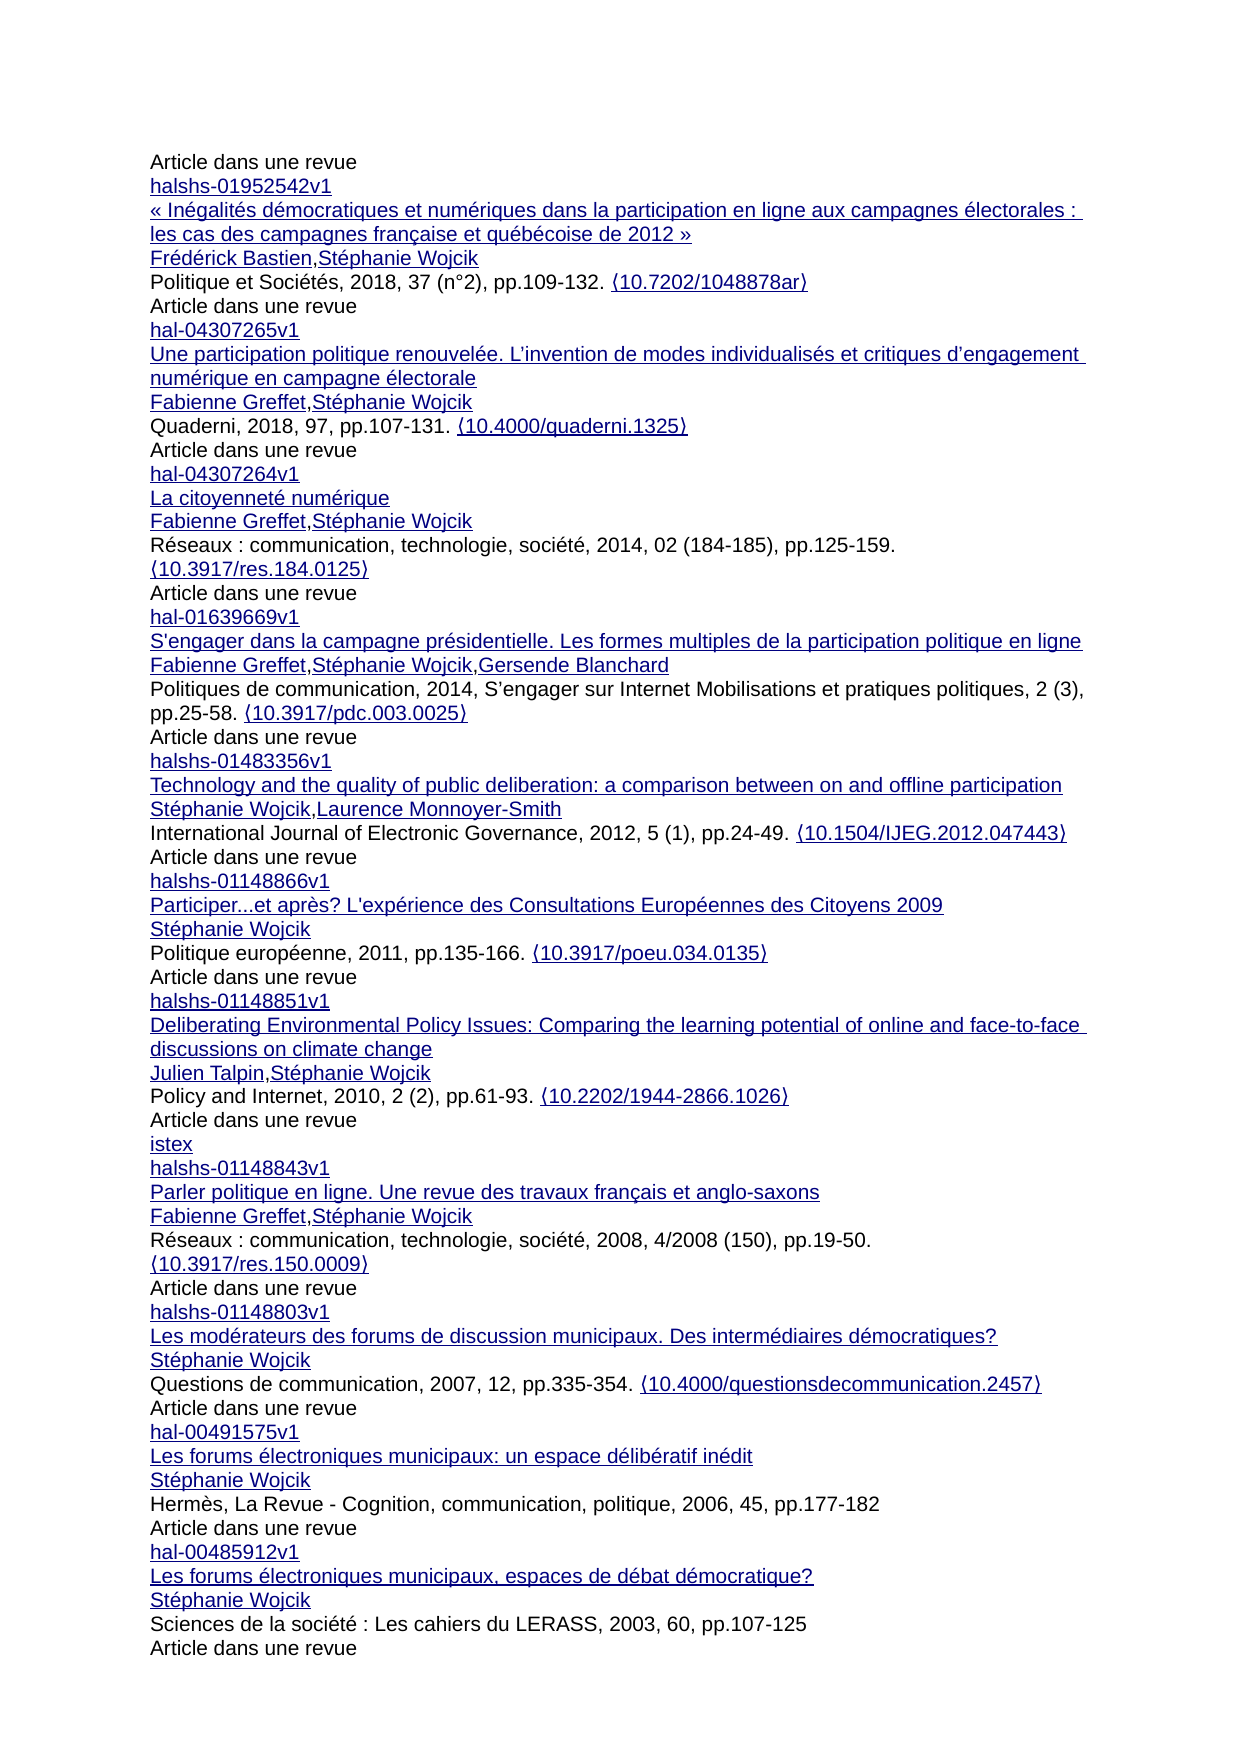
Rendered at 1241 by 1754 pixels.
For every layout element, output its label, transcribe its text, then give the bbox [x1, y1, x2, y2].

table_cell Une participation politique renouvelée. L’invention de modes individualisés et critiques d’engagement numérique en campagne électorale Fabienne Greffet,Stéphanie Wojcik Quaderni, 2018, 97, pp.107-131. ⟨10.4000/quaderni.1325⟩ Article dans une revue hal-04307264v1 [150, 342, 1090, 485]
table_cell Les forums électroniques municipaux, espaces de débat démocratique? Stéphanie Wojcik Sciences de la société : Les cahiers du LERASS, 2003, 60, pp.107-125 Article dans une revue [150, 1564, 1090, 1659]
table_cell Les forums électroniques municipaux: un espace délibératif inédit Stéphanie Wojcik Hermès, La Revue - Cognition, communication, politique, 2006, 45, pp.177-182 Article dans une revue hal-00485912v1 [150, 1444, 1090, 1563]
table_cell La citoyenneté numérique Fabienne Greffet,Stéphanie Wojcik Réseaux : communication, technologie, société, 2014, 02 (184-185), pp.125-159. ⟨10.3917/res.184.0125⟩ Article dans une revue hal-01639669v1 [150, 485, 1090, 629]
table_cell Technology and the quality of public deliberation: a comparison between on and offline participation Stéphanie Wojcik,Laurence Monnoyer-Smith International Journal of Electronic Governance, 2012, 5 (1), pp.24-49. ⟨10.1504/IJEG.2012.047443⟩ Article dans une revue halshs-01148866v1 [150, 773, 1090, 893]
table_cell Article dans une revue halshs-01952542v1 [150, 150, 1090, 198]
table_cell Les modérateurs des forums de discussion municipaux. Des intermédiaires démocratiques? Stéphanie Wojcik Questions de communication, 2007, 12, pp.335-354. ⟨10.4000/questionsdecommunication.2457⟩ Article dans une revue hal-00491575v1 [150, 1324, 1090, 1444]
table_cell Participer...et après? L'expérience des Consultations Européennes des Citoyens 2009 Stéphanie Wojcik Politique européenne, 2011, pp.135-166. ⟨10.3917/poeu.034.0135⟩ Article dans une revue halshs-01148851v1 [150, 893, 1090, 1012]
table_cell Parler politique en ligne. Une revue des travaux français et anglo-saxons Fabienne Greffet,Stéphanie Wojcik Réseaux : communication, technologie, société, 2008, 4/2008 (150), pp.19-50. ⟨10.3917/res.150.0009⟩ Article dans une revue halshs-01148803v1 [150, 1180, 1090, 1324]
table_cell « Inégalités démocratiques et numériques dans la participation en ligne aux campagnes électorales : les cas des campagnes française et québécoise de 2012 » Frédérick Bastien,Stéphanie Wojcik Politique et Sociétés, 2018, 37 (n°2), pp.109-132. ⟨10.7202/1048878ar⟩ Article dans une revue hal-04307265v1 [150, 198, 1090, 342]
table_cell S'engager dans la campagne présidentielle. Les formes multiples de la participation politique en ligne Fabienne Greffet,Stéphanie Wojcik,Gersende Blanchard Politiques de communication, 2014, S’engager sur Internet Mobilisations et pratiques politiques, 2 (3), pp.25-58. ⟨10.3917/pdc.003.0025⟩ Article dans une revue halshs-01483356v1 [150, 629, 1090, 773]
table_cell Deliberating Environmental Policy Issues: Comparing the learning potential of online and face-to-face discussions on climate change Julien Talpin,Stéphanie Wojcik Policy and Internet, 2010, 2 (2), pp.61-93. ⟨10.2202/1944-2866.1026⟩ Article dans une revue istex halshs-01148843v1 [150, 1013, 1090, 1180]
